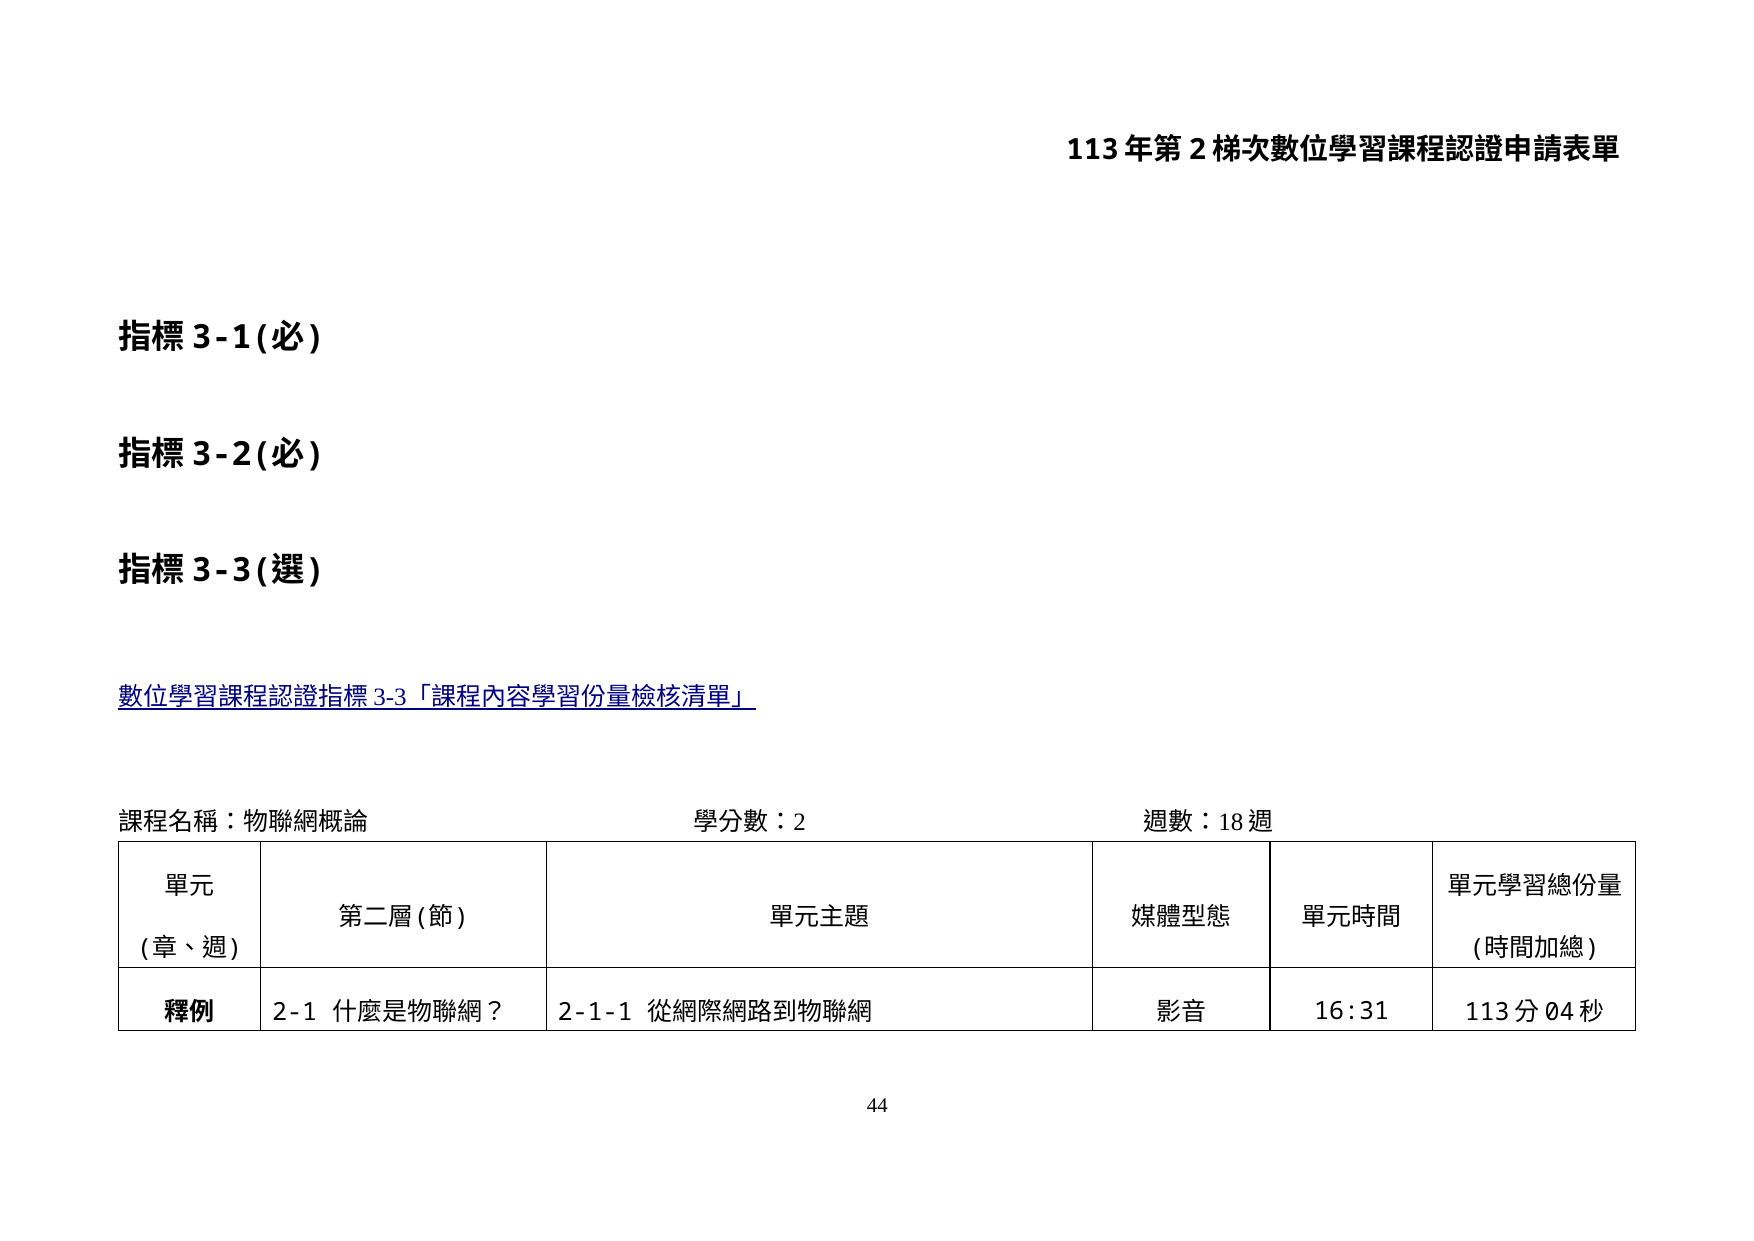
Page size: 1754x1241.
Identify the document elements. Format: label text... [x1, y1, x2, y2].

table_header 單元時間 [1271, 842, 1432, 967]
table_cell 2-1 什麼是物聯網？ [261, 968, 546, 1030]
table_cell 113分04秒 [1433, 968, 1635, 1030]
text 課程名稱：物聯網概論 學分數：2 週數：18週 [118, 778, 1636, 841]
table_header 第二層(節) [261, 842, 546, 967]
text 指標3-3(選) [118, 545, 1636, 591]
table_header 單元 (章、週) [119, 842, 260, 967]
text 數位學習課程認證指標3-3「課程內容學習份量檢核清單」 [118, 653, 1636, 716]
table_header 單元主題 [547, 842, 1092, 967]
text 指標3-2(必) [118, 428, 1636, 474]
table_cell 2-1-1 從網際網路到物聯網 [547, 968, 1092, 1030]
table_cell 16:31 [1271, 968, 1432, 1030]
table_cell 影音 [1093, 968, 1269, 1030]
text 指標3-1(必) [118, 312, 1636, 357]
table_header 媒體型態 [1093, 842, 1269, 967]
table_cell 釋例 [119, 968, 260, 1030]
table_header 單元學習總份量 (時間加總) [1433, 842, 1635, 967]
